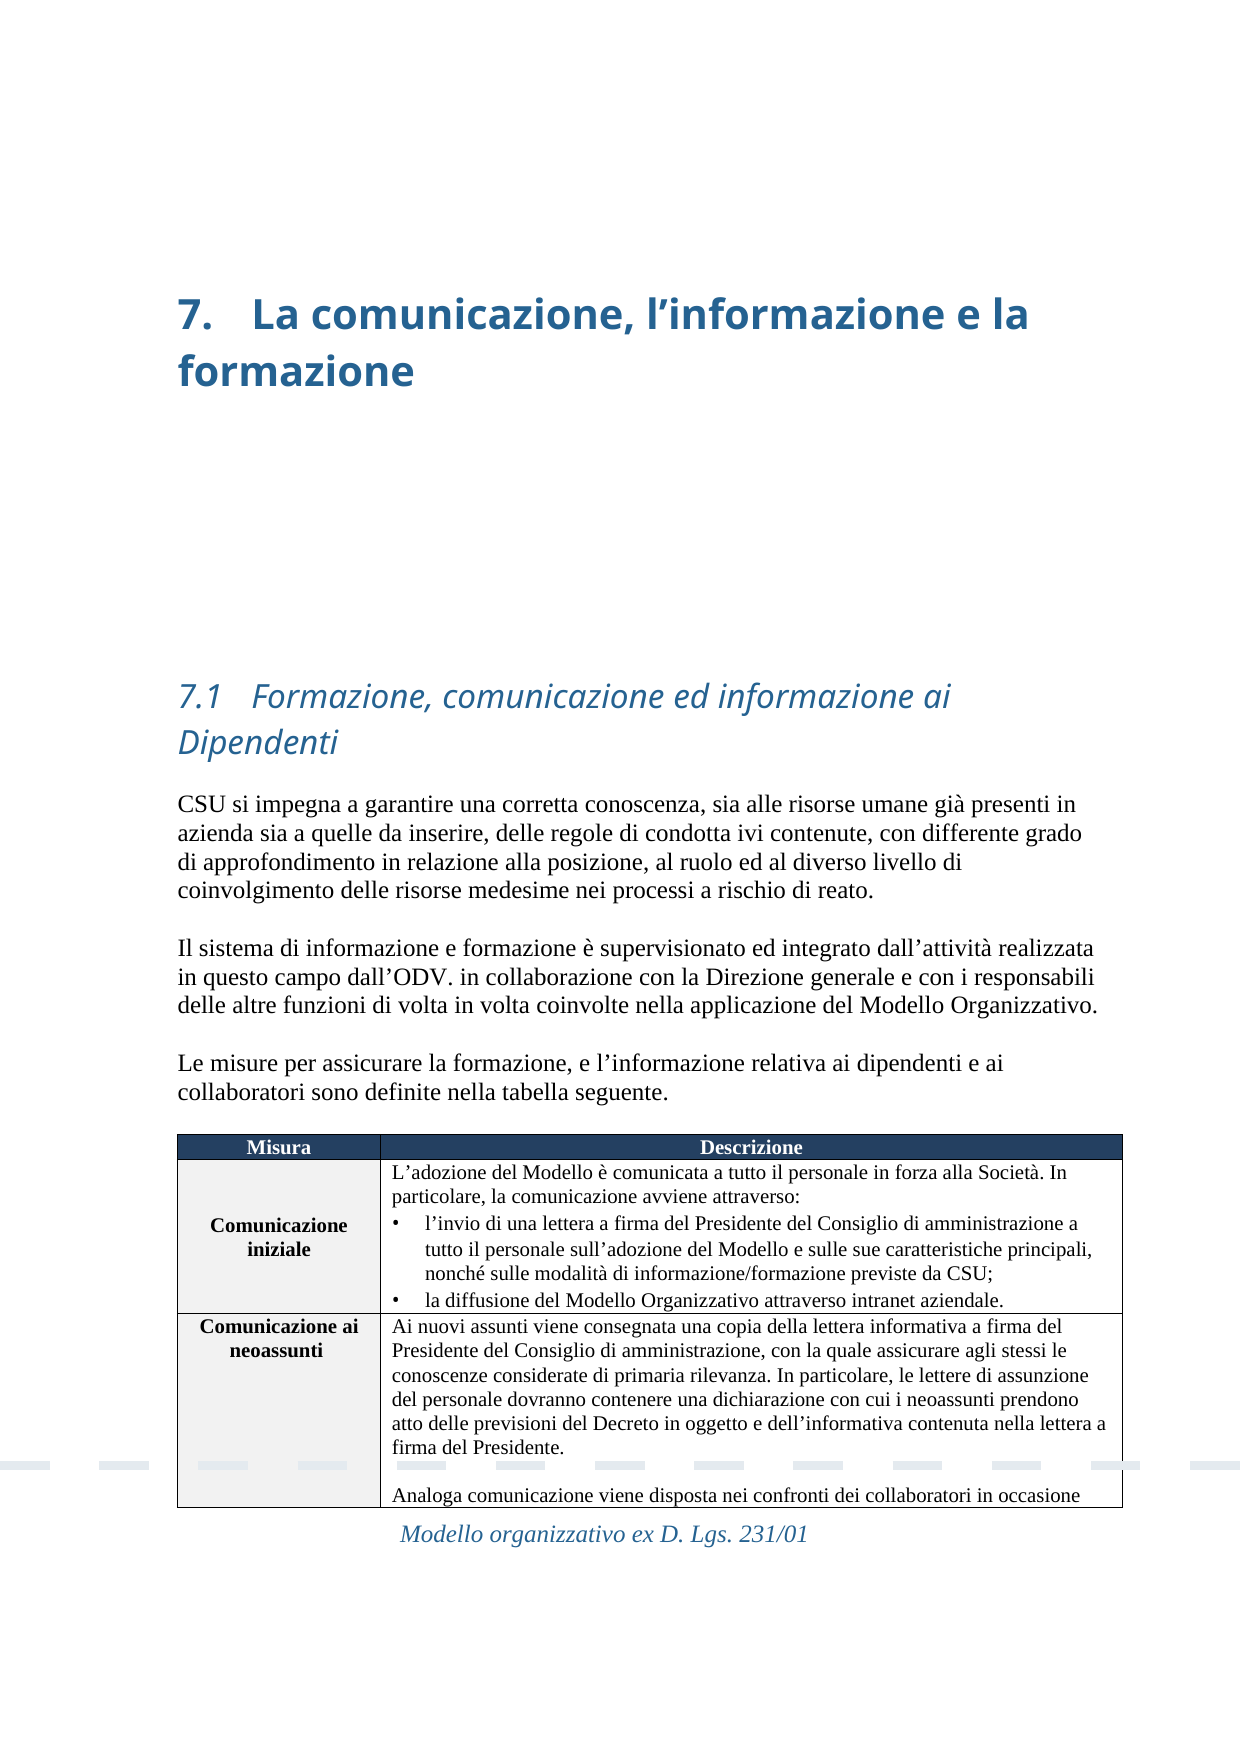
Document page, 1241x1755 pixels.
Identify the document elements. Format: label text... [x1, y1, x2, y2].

table_cell Ai nuovi assunti viene consegnata una copia della lettera informativa a firma del Presidente del Consiglio di amministrazione, con la quale assicurare agli stessi le conoscenze considerate di primaria rilevanza. In particolare, le lettere di assunzione del personale dovranno contenere una dichiarazione con cui i neoassunti prendono atto delle previsioni del Decreto in oggetto e dell’informativa contenuta nella lettera a firma del Presidente. Analoga comunicazione viene disposta nei confronti dei collaboratori in occasione [381, 1314, 1122, 1507]
text CSU si impegna a garantire una corretta conoscenza, sia alle risorse umane già presenti in azienda sia a quelle da inserire, delle regole di condotta ivi contenute, con differente grado di approfondimento in relazione alla posizione, al ruolo ed al diverso livello di coinvolgimento delle risorse medesime nei processi a rischio di reato. [177, 789, 1107, 904]
table_header Misura [178, 1135, 380, 1159]
table_header Descrizione [381, 1135, 1122, 1159]
subtitle La comunicazione, l’informazione e la formazione [177, 285, 1107, 398]
table_cell Comunicazione iniziale [178, 1160, 380, 1313]
subtitle Formazione, comunicazione ed informazione ai Dipendenti [177, 673, 1107, 764]
text Le misure per assicurare la formazione, e l’informazione relativa ai dipendenti e ai collaboratori sono definite nella tabella seguente. [177, 1048, 1107, 1105]
table_cell Comunicazione ai neoassunti [178, 1314, 380, 1507]
text Il sistema di informazione e formazione è supervisionato ed integrato dall’attività realizzata in questo campo dall’ODV. in collaborazione con la Direzione generale e con i responsabili delle altre funzioni di volta in volta coinvolte nella applicazione del Modello Organizzativo. [177, 933, 1107, 1019]
table_cell L’adozione del Modello è comunicata a tutto il personale in forza alla Società. In particolare, la comunicazione avviene attraverso: l’invio di una lettera a firma del Presidente del Consiglio di amministrazione a tutto il personale sull’adozione del Modello e sulle sue caratteristiche principali, nonché sulle modalità di informazione/formazione previste da CSU; la diffusione del Modello Organizzativo attraverso intranet aziendale. [381, 1160, 1122, 1313]
